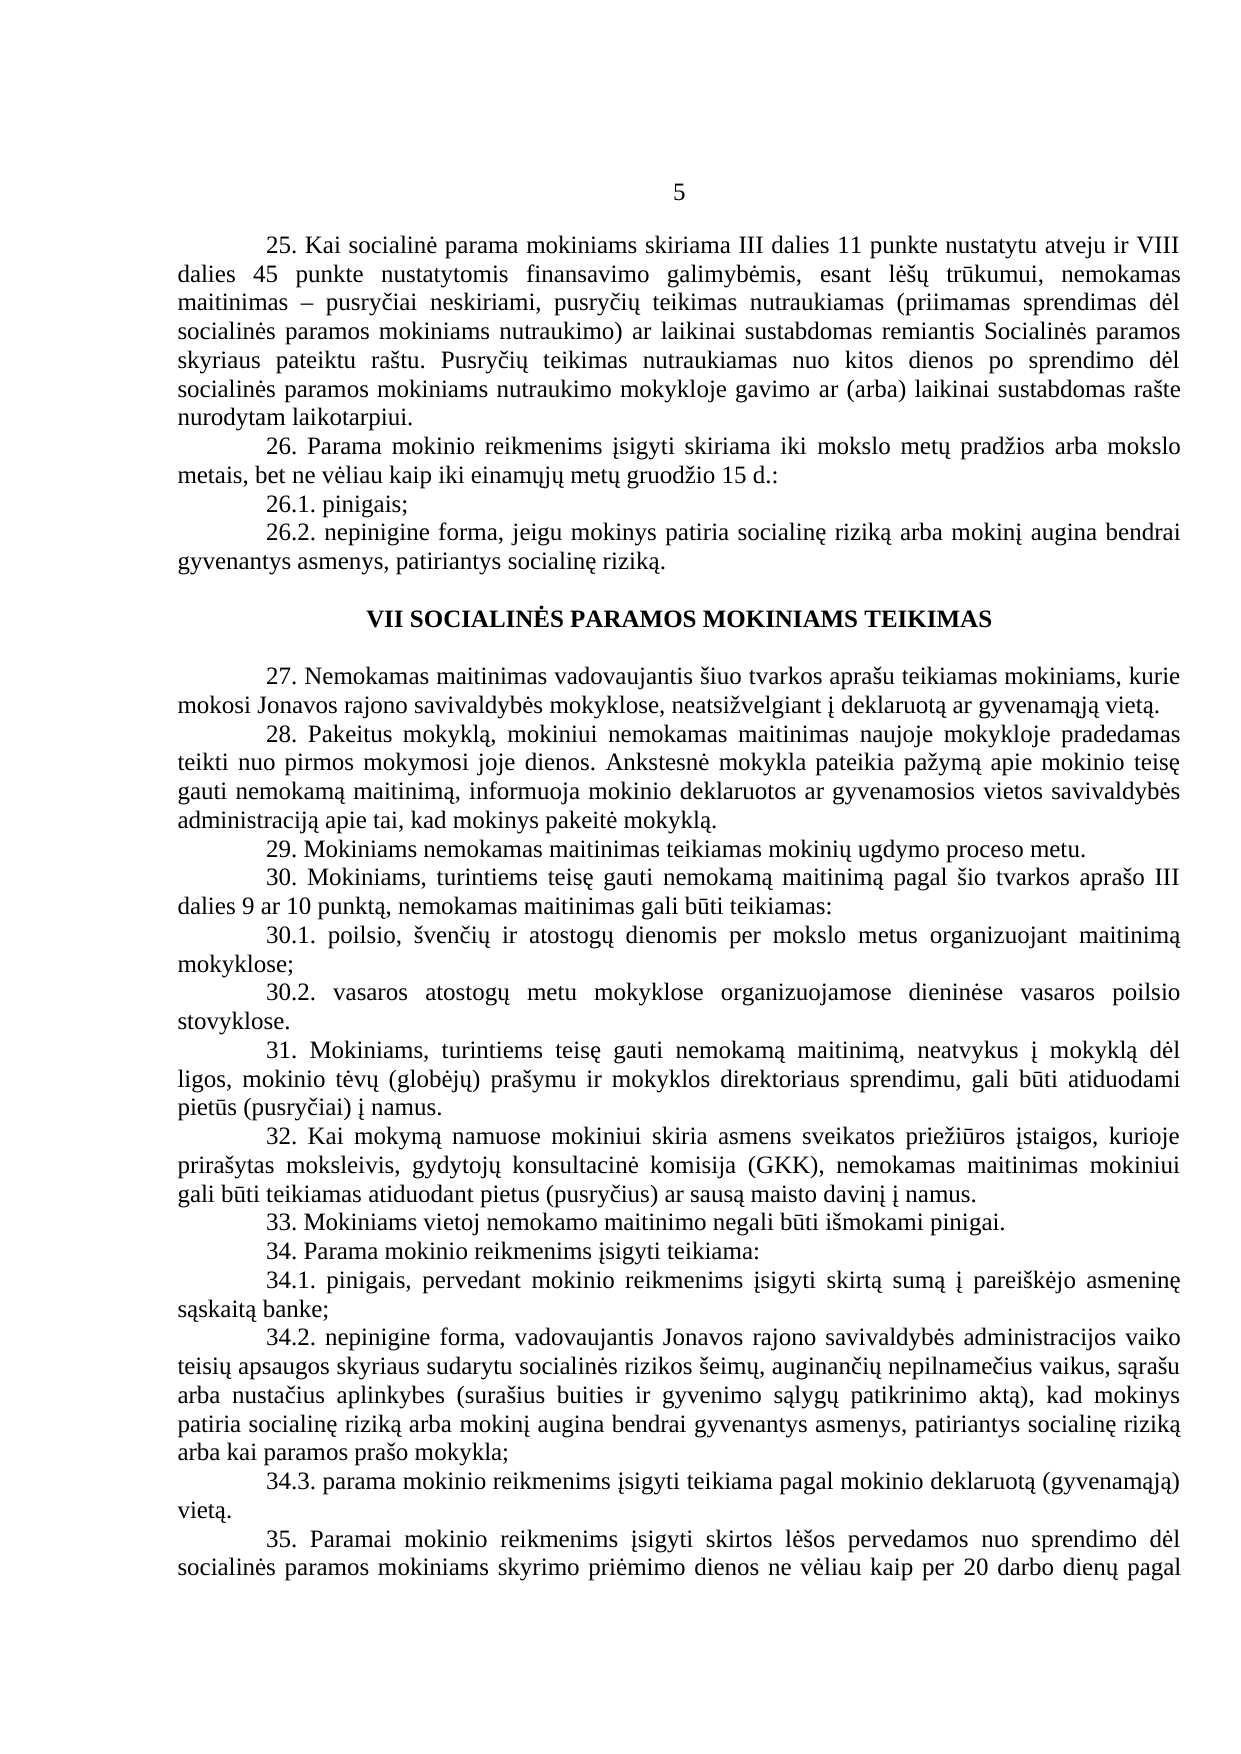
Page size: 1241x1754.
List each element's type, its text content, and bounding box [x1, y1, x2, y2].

text 34. Parama mokinio reikmenims įsigyti teikiama: [177, 1236, 1181, 1265]
text 26. Parama mokinio reikmenims įsigyti skiriama iki mokslo metų pradžios arba mokslo metais, bet ne vėliau kaip iki einamųjų metų gruodžio 15 d.: [177, 431, 1181, 489]
text 30. Mokiniams, turintiems teisę gauti nemokamą maitinimą pagal šio tvarkos aprašo III dalies 9 ar 10 punktą, nemokamas maitinimas gali būti teikiamas: [177, 862, 1181, 920]
text 34.2. nepinigine forma, vadovaujantis Jonavos rajono savivaldybės administracijos vaiko teisių apsaugos skyriaus sudarytu socialinės rizikos šeimų, auginančių nepilnamečius vaikus, sąrašu arba nustačius aplinkybes (surašius buities ir gyvenimo sąlygų patikrinimo aktą), kad mokinys patiria socialinę riziką arba mokinį augina bendrai gyvenantys asmenys, patiriantys socialinę riziką arba kai paramos prašo mokykla; [177, 1322, 1181, 1466]
text 29. Mokiniams nemokamas maitinimas teikiamas mokinių ugdymo proceso metu. [177, 834, 1181, 862]
text 31. Mokiniams, turintiems teisę gauti nemokamą maitinimą, neatvykus į mokyklą dėl ligos, mokinio tėvų (globėjų) prašymu ir mokyklos direktoriaus sprendimu, gali būti atiduodami pietūs (pusryčiai) į namus. [177, 1035, 1181, 1121]
text 26.1. pinigais; [177, 489, 1181, 517]
text 26.2. nepinigine forma, jeigu mokinys patiria socialinę riziką arba mokinį augina bendrai gyvenantys asmenys, patiriantys socialinę riziką. [177, 517, 1181, 575]
text VII SOCIALINĖS PARAMOS MOKINIAMS TEIKIMAS [177, 604, 1181, 632]
text 34.1. pinigais, pervedant mokinio reikmenims įsigyti skirtą sumą į pareiškėjo asmeninę sąskaitą banke; [177, 1265, 1181, 1322]
text 27. Nemokamas maitinimas vadovaujantis šiuo tvarkos aprašu teikiamas mokiniams, kurie mokosi Jonavos rajono savivaldybės mokyklose, neatsižvelgiant į deklaruotą ar gyvenamąją vietą. [177, 661, 1181, 719]
text 28. Pakeitus mokyklą, mokiniui nemokamas maitinimas naujoje mokykloje pradedamas teikti nuo pirmos mokymosi joje dienos. Ankstesnė mokykla pateikia pažymą apie mokinio teisę gauti nemokamą maitinimą, informuoja mokinio deklaruotos ar gyvenamosios vietos savivaldybės administraciją apie tai, kad mokinys pakeitė mokyklą. [177, 719, 1181, 834]
text 25. Kai socialinė parama mokiniams skiriama III dalies 11 punkte nustatytu atveju ir VIII dalies 45 punkte nustatytomis finansavimo galimybėmis, esant lėšų trūkumui, nemokamas maitinimas – pusryčiai neskiriami, pusryčių teikimas nutraukiamas (priimamas sprendimas dėl socialinės paramos mokiniams nutraukimo) ar laikinai sustabdomas remiantis Socialinės paramos skyriaus pateiktu raštu. Pusryčių teikimas nutraukiamas nuo kitos dienos po sprendimo dėl socialinės paramos mokiniams nutraukimo mokykloje gavimo ar (arba) laikinai sustabdomas rašte nurodytam laikotarpiui. [177, 230, 1181, 431]
text 35. Paramai mokinio reikmenims įsigyti skirtos lėšos pervedamos nuo sprendimo dėl socialinės paramos mokiniams skyrimo priėmimo dienos ne vėliau kaip per 20 darbo dienų pagal [177, 1524, 1181, 1581]
text 30.1. poilsio, švenčių ir atostogų dienomis per mokslo metus organizuojant maitinimą mokyklose; [177, 920, 1181, 977]
text 30.2. vasaros atostogų metu mokyklose organizuojamose dieninėse vasaros poilsio stovyklose. [177, 977, 1181, 1035]
text 32. Kai mokymą namuose mokiniui skiria asmens sveikatos priežiūros įstaigos, kurioje prirašytas moksleivis, gydytojų konsultacinė komisija (GKK), nemokamas maitinimas mokiniui gali būti teikiamas atiduodant pietus (pusryčius) ar sausą maisto davinį į namus. [177, 1121, 1181, 1207]
text 34.3. parama mokinio reikmenims įsigyti teikiama pagal mokinio deklaruotą (gyvenamąją) vietą. [177, 1466, 1181, 1524]
text 33. Mokiniams vietoj nemokamo maitinimo negali būti išmokami pinigai. [177, 1207, 1181, 1236]
